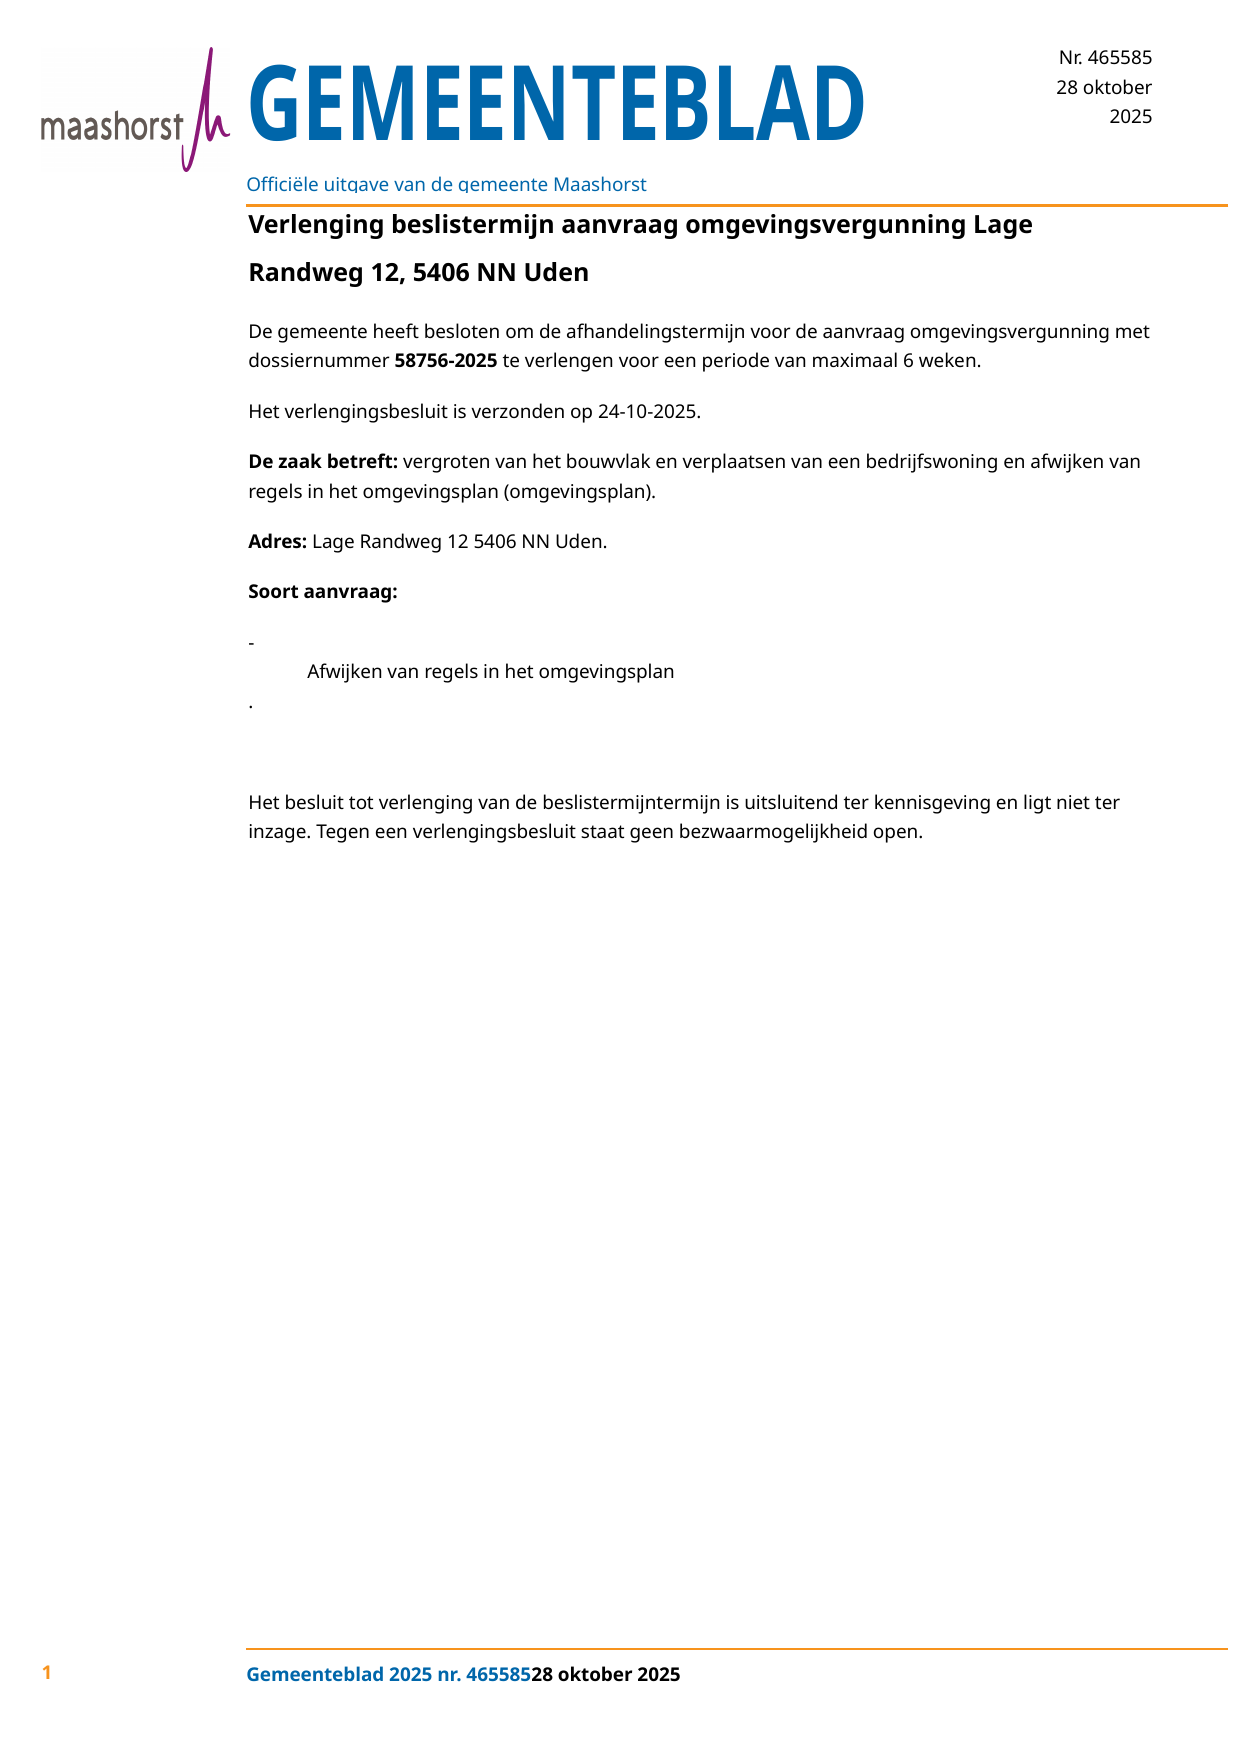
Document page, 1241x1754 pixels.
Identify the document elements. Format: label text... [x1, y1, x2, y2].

text De zaak betreft: vergroten van het bouwvlak en verplaatsen van een bedrijfswoning en afwijken van regels in het omgevingsplan (omgevingsplan). [248, 448, 1152, 504]
text Soort aanvraag: [248, 579, 1152, 604]
text Adres: Lage Randweg 12 5406 NN Uden. [248, 528, 1152, 554]
text . [248, 688, 1152, 714]
text Het verlengingsbesluit is verzonden op 24-10-2025. [248, 398, 1152, 424]
list Afwijken van regels in het omgevingsplan [248, 659, 1152, 684]
picture [41, 47, 231, 172]
text Het besluit tot verlenging van de beslistermijntermijn is uitsluitend ter kennisgeving en ligt niet ter inzage. Tegen een verlengingsbesluit staat geen bezwaarmogelijkheid open. [248, 789, 1152, 844]
text De gemeente heeft besloten om de afhandelingstermijn voor de aanvraag omgevingsvergunning met dossiernummer 58756-2025 te verlengen voor een periode van maximaal 6 weken. [248, 318, 1152, 373]
text Verlenging beslistermijn aanvraag omgevingsvergunning Lage Randweg 12, 5406 NN Uden [248, 207, 1152, 288]
